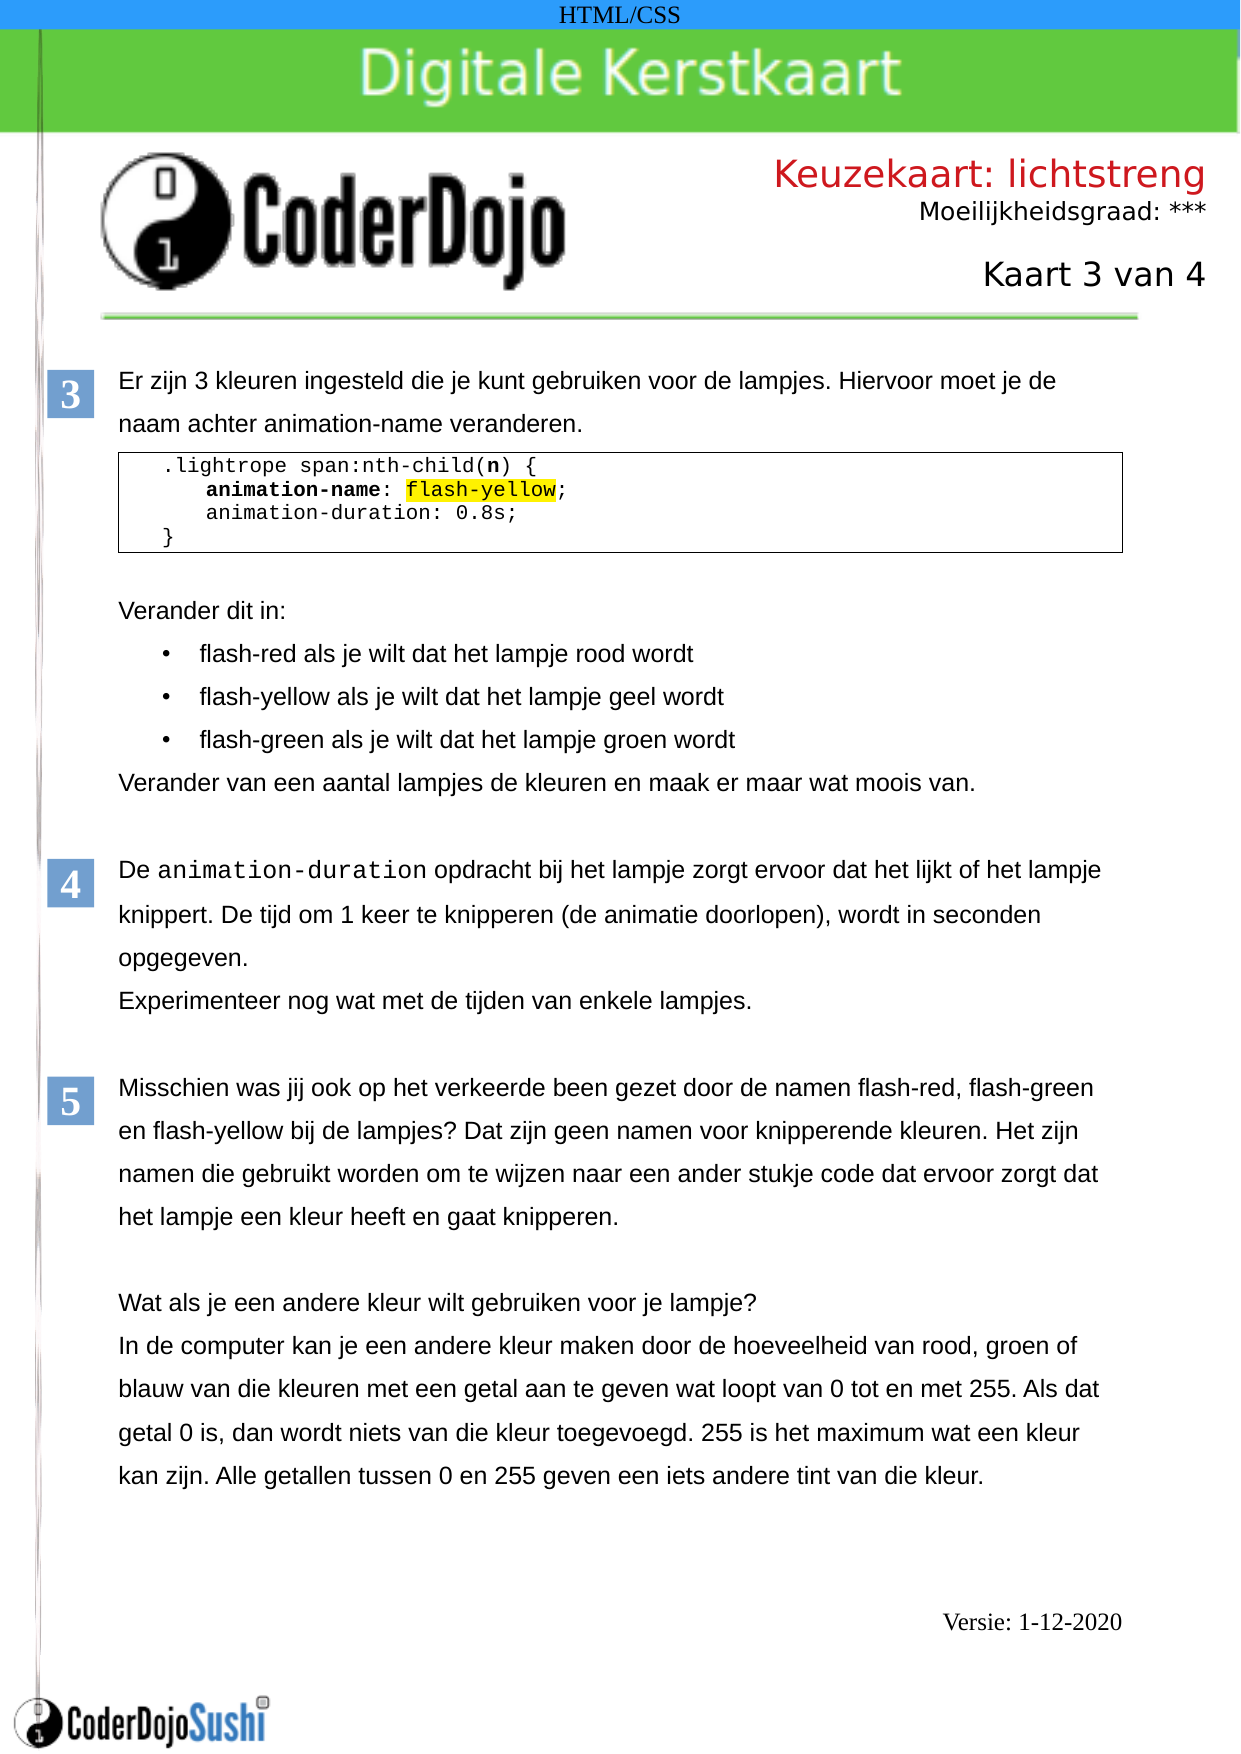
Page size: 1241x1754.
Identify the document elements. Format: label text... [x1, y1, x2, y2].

text } [119, 523, 1122, 552]
list flash-green als je wilt dat het lampje groen wordt [162, 725, 1122, 754]
text .lightrope span:nth-child(n) { [119, 453, 1122, 476]
text Misschien was jij ook op het verkeerde been gezet door de namen flash-red, flash-green en flash-yellow bij de lampjes? Dat zijn geen namen voor knipperende kleuren. Het zijn namen die gebruikt worden om te wijzen naar een ander stukje code dat ervoor zorgt dat het lampje een kleur heeft en gaat knipperen. [118, 1072, 1122, 1231]
text animation-duration: 0.8s; [119, 499, 1122, 523]
text In de computer kan je een andere kleur maken door de hoeveelheid van rood, groen of blauw van die kleuren met een getal aan te geven wat loopt van 0 tot en met 255. Als dat getal 0 is, dan wordt niets van die kleur toegevoegd. 255 is het maximum wat een kleur kan zijn. Alle getallen tussen 0 en 255 geven een iets andere tint van die kleur. [118, 1331, 1122, 1489]
text Verander van een aantal lampjes de kleuren en maak er maar wat moois van. [118, 768, 1122, 797]
text Er zijn 3 kleuren ingesteld die je kunt gebruiken voor de lampjes. Hiervoor moet je de naam achter animation-name veranderen. [118, 366, 1122, 437]
text Verander dit in: [118, 596, 1122, 624]
text De animation-duration opdracht bij het lampje zorgt ervoor dat het lijkt of het lampje knippert. De tijd om 1 keer te knipperen (de animatie doorlopen), wordt in seconden opgegeven. [118, 855, 1122, 972]
list flash-yellow als je wilt dat het lampje geel wordt [162, 682, 1122, 711]
text Wat als je een andere kleur wilt gebruiken voor je lampje? [118, 1288, 1122, 1317]
list flash-red als je wilt dat het lampje rood wordt [162, 639, 1122, 668]
text Experimenteer nog wat met de tijden van enkele lampjes. [118, 986, 1122, 1015]
text animation-name: flash-yellow; [119, 476, 1122, 499]
picture [0, 30, 1241, 1754]
